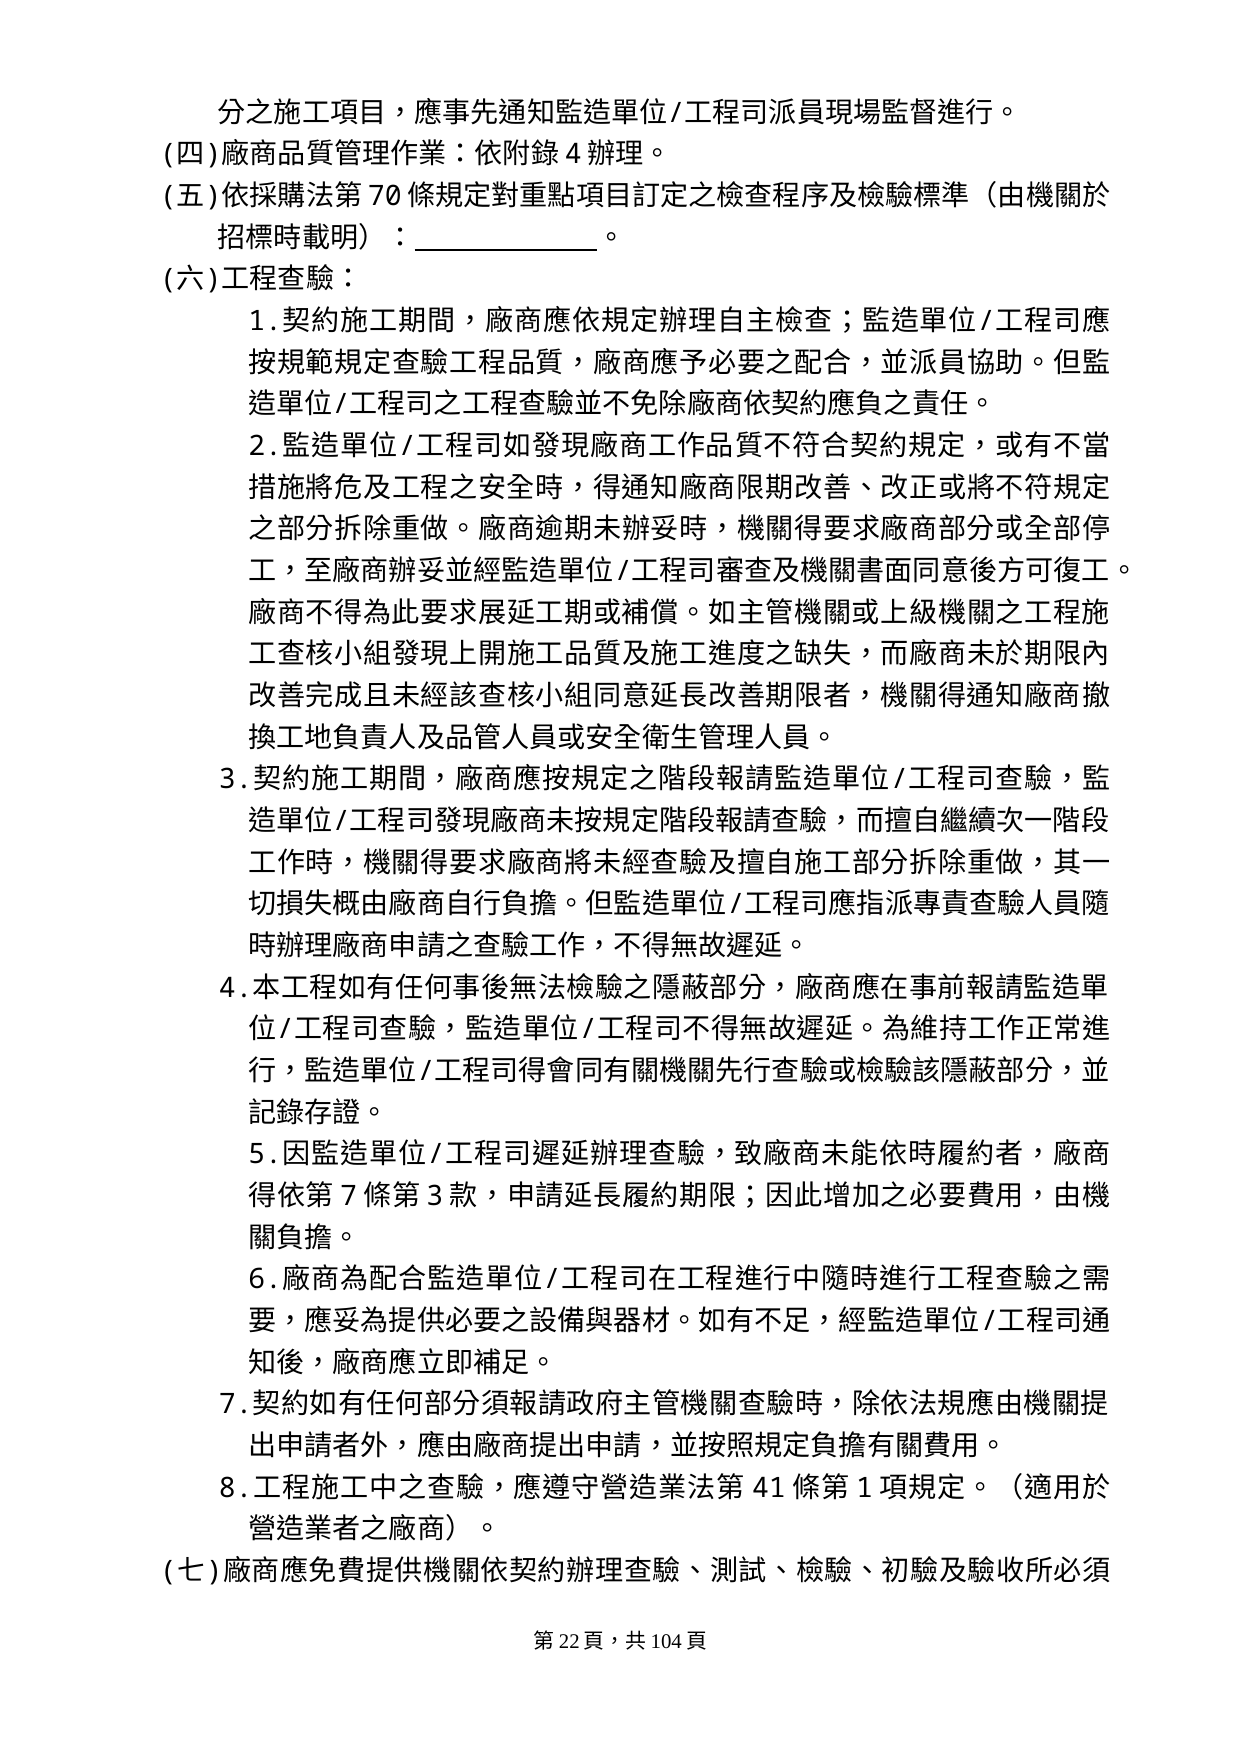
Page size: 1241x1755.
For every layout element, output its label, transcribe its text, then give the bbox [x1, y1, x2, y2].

text 1.契約施工期間，廠商應依規定辦理自主檢查；監造單位/工程司應按規範規定查驗工程品質，廠商應予必要之配合，並派員協助。但監造單位/工程司之工程查驗並不免除廠商依契約應負之責任。 [248, 297, 1110, 422]
text (四)廠商品質管理作業：依附錄4辦理。 [159, 130, 1110, 172]
text (五)依採購法第70條規定對重點項目訂定之檢查程序及檢驗標準（由機關於招標時載明）： 。 [159, 172, 1110, 255]
text 2.監造單位/工程司如發現廠商工作品質不符合契約規定，或有不當措施將危及工程之安全時，得通知廠商限期改善、改正或將不符規定之部分拆除重做。廠商逾期未辦妥時，機關得要求廠商部分或全部停工，至廠商辦妥並經監造單位/工程司審查及機關書面同意後方可復工。廠商不得為此要求展延工期或補償。如主管機關或上級機關之工程施工查核小組發現上開施工品質及施工進度之缺失，而廠商未於期限內改善完成且未經該查核小組同意延長改善期限者，機關得通知廠商撤換工地負責人及品管人員或安全衛生管理人員。 [248, 422, 1110, 755]
text 5.因監造單位/工程司遲延辦理查驗，致廠商未能依時履約者，廠商得依第7條第3款，申請延長履約期限；因此增加之必要費用，由機關負擔。 [248, 1130, 1110, 1255]
text (六)工程查驗： [159, 255, 1110, 297]
text 7.契約如有任何部分須報請政府主管機關查驗時，除依法規應由機關提出申請者外，應由廠商提出申請，並按照規定負擔有關費用。 [218, 1380, 1110, 1464]
text 4.本工程如有任何事後無法檢驗之隱蔽部分，廠商應在事前報請監造單位/工程司查驗，監造單位/工程司不得無故遲延。為維持工作正常進行，監造單位/工程司得會同有關機關先行查驗或檢驗該隱蔽部分，並記錄存證。 [218, 964, 1110, 1130]
text 分之施工項目，應事先通知監造單位/工程司派員現場監督進行。 [159, 89, 1110, 130]
text 3.契約施工期間，廠商應按規定之階段報請監造單位/工程司查驗，監造單位/工程司發現廠商未按規定階段報請查驗，而擅自繼續次一階段工作時，機關得要求廠商將未經查驗及擅自施工部分拆除重做，其一切損失概由廠商自行負擔。但監造單位/工程司應指派專責查驗人員隨時辦理廠商申請之查驗工作，不得無故遲延。 [218, 755, 1110, 964]
text 6.廠商為配合監造單位/工程司在工程進行中隨時進行工程查驗之需要，應妥為提供必要之設備與器材。如有不足，經監造單位/工程司通知後，廠商應立即補足。 [248, 1255, 1110, 1380]
text 8.工程施工中之查驗，應遵守營造業法第41條第1項規定。（適用於營造業者之廠商）。 [218, 1464, 1110, 1547]
text (七)廠商應免費提供機關依契約辦理查驗、測試、檢驗、初驗及驗收所必須 [159, 1547, 1110, 1589]
